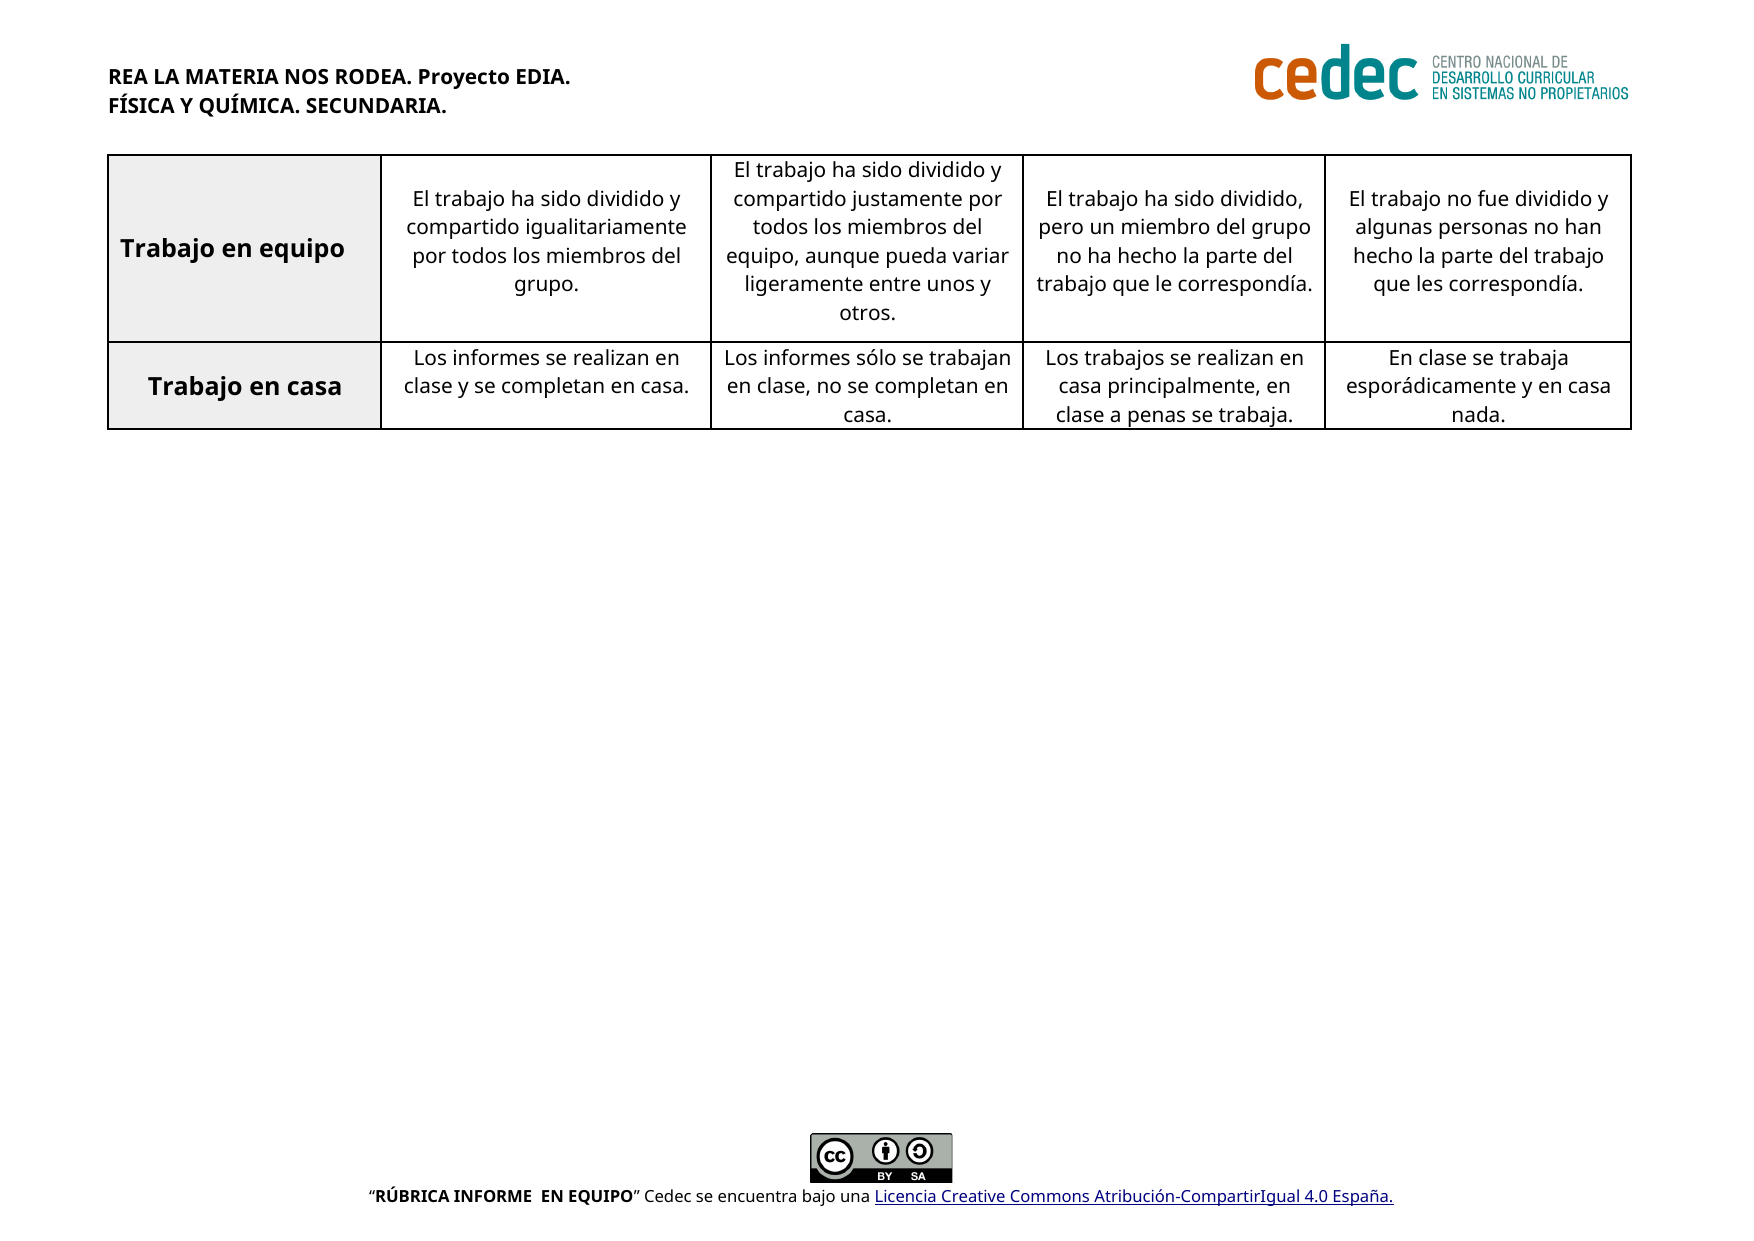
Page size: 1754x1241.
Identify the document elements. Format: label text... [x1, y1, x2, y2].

table_cell Los trabajos se realizan en casa principalmente, en clase a penas se trabaja. [1024, 343, 1324, 428]
table_cell Trabajo en equipo [109, 156, 380, 341]
table_cell El trabajo ha sido dividido y compartido justamente por todos los miembros del equipo, aunque pueda variar ligeramente entre unos y otros. [712, 156, 1022, 341]
picture [1252, 41, 1637, 110]
picture [810, 1133, 953, 1183]
table_cell El trabajo no fue dividido y algunas personas no han hecho la parte del trabajo que les correspondía. [1326, 156, 1630, 341]
table_cell Trabajo en casa [109, 343, 380, 428]
table_cell Los informes se realizan en clase y se completan en casa. [382, 343, 710, 428]
table_cell Los informes sólo se trabajan en clase, no se completan en casa. [712, 343, 1022, 428]
table_cell El trabajo ha sido dividido, pero un miembro del grupo no ha hecho la parte del trabajo que le correspondía. [1024, 156, 1324, 341]
table_cell En clase se trabaja esporádicamente y en casa nada. [1326, 343, 1630, 428]
table_cell El trabajo ha sido dividido y compartido igualitariamente por todos los miembros del grupo. [382, 156, 710, 341]
